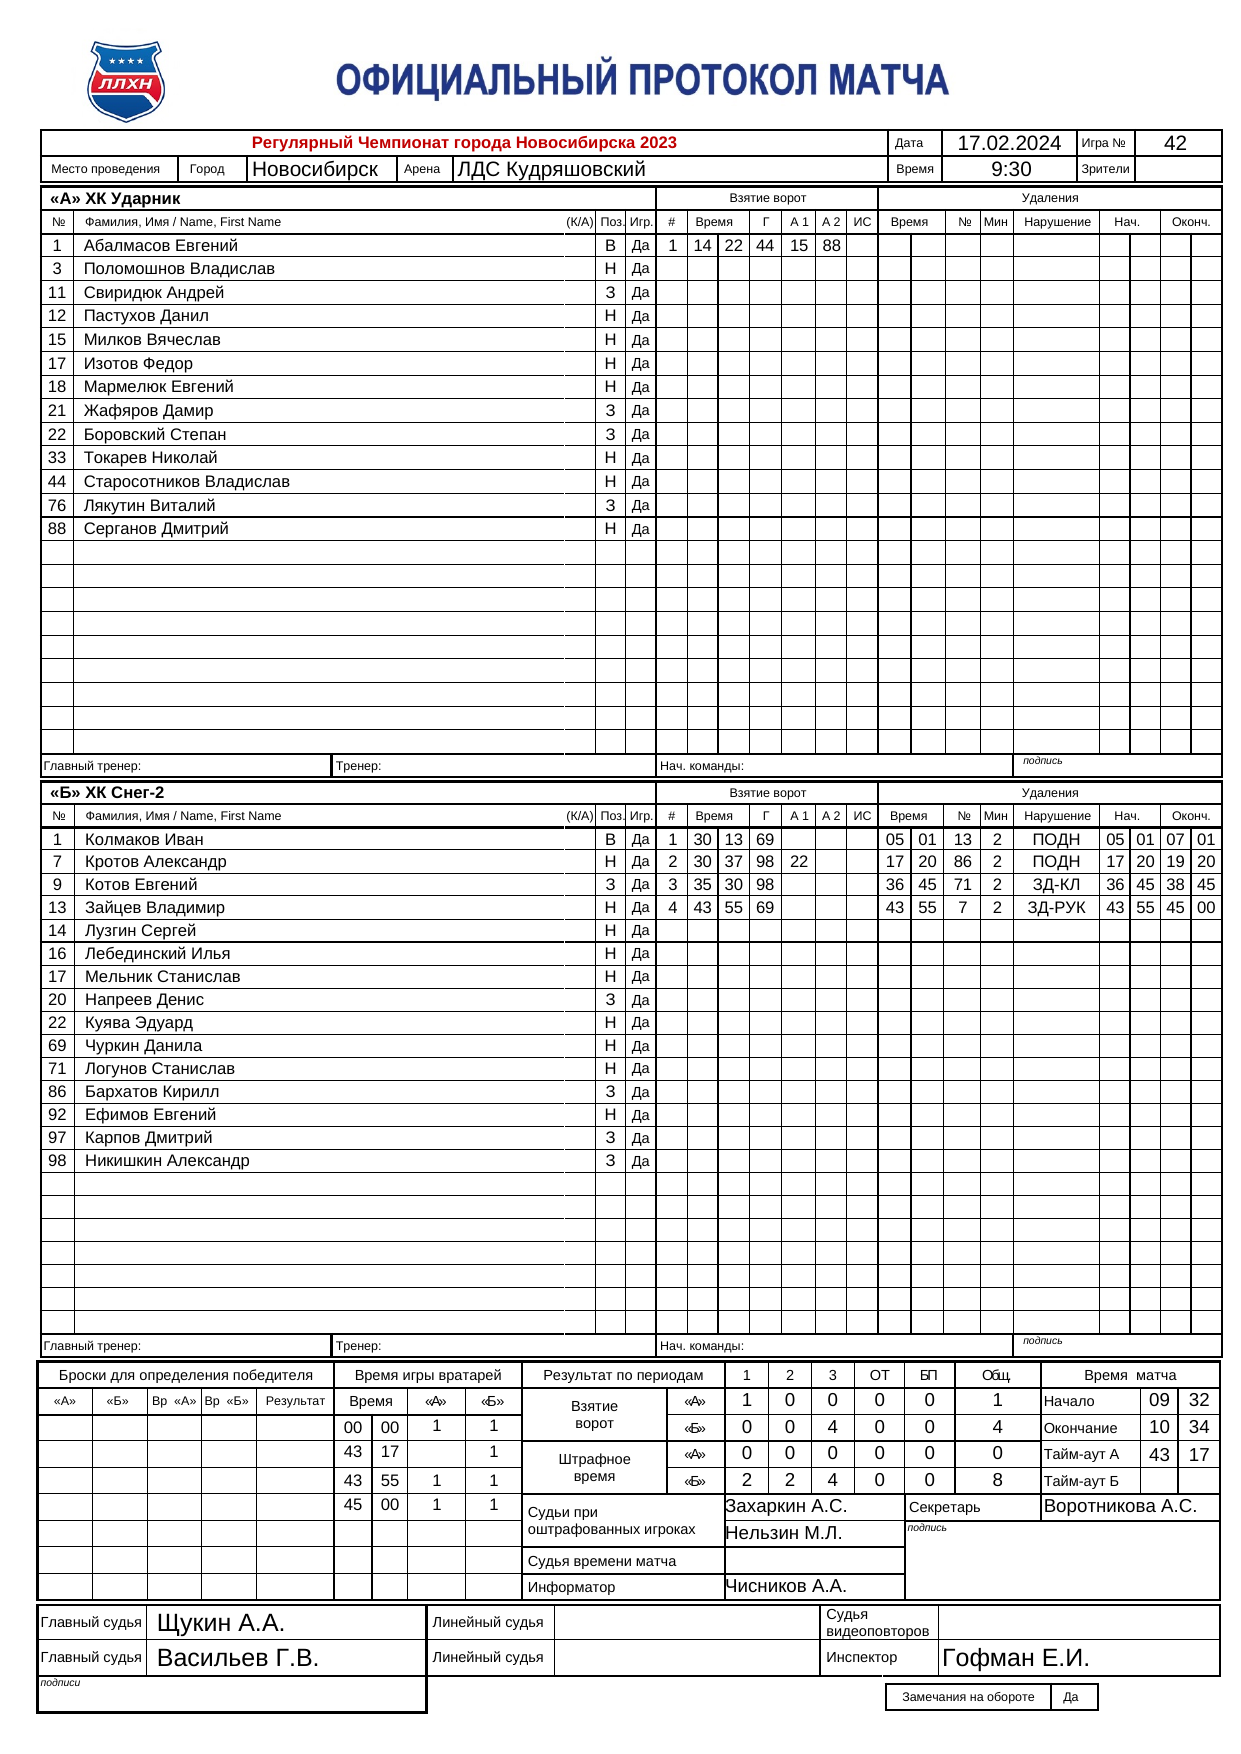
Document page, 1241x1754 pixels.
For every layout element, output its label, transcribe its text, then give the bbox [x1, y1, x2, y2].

table_cell [565, 1288, 595, 1310]
table_cell 55 [719, 896, 749, 918]
table_cell [1131, 1150, 1160, 1172]
table_header БП [905, 1363, 954, 1387]
table_cell 22 [782, 850, 815, 872]
table_cell [626, 707, 655, 729]
table_cell (К/А) [565, 211, 595, 233]
table_cell [565, 1081, 595, 1103]
table_cell Пастухов Данил [74, 305, 564, 327]
table_cell [1100, 305, 1129, 327]
table_cell [202, 1468, 256, 1493]
table_cell [782, 1173, 815, 1195]
table_cell 17 [1100, 850, 1129, 872]
table_cell 05 [879, 829, 910, 849]
table_cell [816, 257, 846, 280]
table_cell ПОДН [1014, 829, 1099, 849]
table_cell [1141, 1468, 1177, 1493]
table_cell [1161, 423, 1190, 445]
table_cell [782, 518, 815, 540]
table_cell [1192, 683, 1221, 706]
table_cell (К/А) [565, 805, 595, 826]
table_cell [1161, 989, 1190, 1011]
table_cell [1131, 257, 1160, 280]
table_header Время матча [1042, 1363, 1219, 1387]
table_cell [1161, 446, 1190, 469]
table_cell [879, 399, 910, 422]
table_cell [847, 281, 877, 303]
table_cell [257, 1468, 333, 1493]
table_cell 36 [1100, 874, 1129, 895]
table_cell [750, 376, 781, 398]
table_cell Вр «Б» [202, 1389, 256, 1413]
table_cell [1100, 376, 1129, 398]
table_cell 15 [42, 328, 73, 351]
table_cell [981, 494, 1013, 516]
table_cell [565, 612, 595, 634]
table_cell 0 [855, 1415, 904, 1440]
table_cell 0 [905, 1415, 954, 1440]
table_cell Мин [981, 805, 1013, 826]
table_cell [816, 943, 846, 964]
table_cell [847, 943, 877, 964]
table_cell [565, 399, 595, 422]
table_cell 1 [408, 1468, 465, 1493]
table_cell 21 [42, 399, 73, 422]
table_cell [565, 1150, 595, 1172]
table_cell [1131, 1173, 1160, 1195]
table_cell [879, 235, 910, 256]
table_cell [981, 989, 1013, 1011]
table_cell [782, 1265, 815, 1287]
table_cell 0 [905, 1468, 954, 1493]
table_cell ПОДН [1014, 850, 1099, 872]
table_cell [782, 1081, 815, 1103]
table_cell Да [626, 235, 655, 256]
table_cell Н [596, 446, 625, 469]
table_cell [1100, 612, 1129, 634]
table_cell [1131, 1127, 1160, 1149]
table_cell Мин [981, 211, 1013, 233]
table_cell [688, 518, 717, 540]
table_cell [565, 1196, 595, 1218]
table_cell [1131, 730, 1160, 753]
table_cell 38 [1161, 874, 1190, 895]
table_cell [148, 1574, 201, 1599]
table_cell [946, 399, 980, 422]
table_cell 18 [42, 376, 73, 398]
table_cell [879, 470, 910, 493]
table_cell Щукин А.А. [147, 1606, 425, 1639]
table_cell [946, 446, 980, 469]
table_cell [596, 730, 625, 753]
table_cell А 2 [816, 805, 846, 826]
table_cell [912, 470, 945, 493]
table_cell [688, 399, 717, 422]
table_cell [1014, 1150, 1099, 1172]
table_cell [596, 1173, 625, 1195]
table_cell [750, 565, 781, 587]
table_cell З [596, 1081, 625, 1103]
table_cell [750, 707, 781, 729]
table_cell [816, 518, 846, 540]
table_cell [750, 683, 781, 706]
table_cell [1131, 1104, 1160, 1126]
table_cell 14 [688, 235, 717, 256]
table_cell [626, 659, 655, 682]
table_cell Нач. [1100, 211, 1160, 233]
table_cell [782, 874, 815, 895]
table_cell 9 [42, 874, 74, 895]
table_cell [944, 989, 980, 1011]
table_cell [719, 423, 749, 445]
table_cell [981, 1265, 1013, 1287]
table_cell 86 [944, 850, 980, 872]
table_cell [1131, 328, 1160, 351]
table_cell [1100, 683, 1129, 706]
table_cell [42, 683, 73, 706]
table_cell [1192, 446, 1221, 469]
table_cell [1100, 1173, 1129, 1195]
table_cell Лякутин Виталий [74, 494, 564, 516]
table_cell Да [626, 518, 655, 540]
table_cell [847, 1012, 877, 1033]
table_cell [1192, 328, 1221, 351]
table_cell [1161, 612, 1190, 634]
table_cell [719, 659, 749, 682]
table_cell 7 [42, 850, 74, 872]
table_cell 43 [335, 1468, 371, 1493]
table_cell [1131, 683, 1160, 706]
table_cell Н [596, 257, 625, 280]
table_cell [1161, 966, 1190, 987]
table_cell Колмаков Иван [75, 829, 564, 849]
table_cell [565, 1012, 595, 1033]
table_cell [944, 1196, 980, 1218]
table_cell [1161, 1127, 1190, 1149]
table_cell [816, 1219, 846, 1241]
table_cell [750, 1035, 781, 1057]
table_cell [373, 1521, 407, 1546]
table_cell [1192, 518, 1221, 540]
table_cell [912, 399, 945, 422]
table_cell [750, 305, 781, 327]
table_cell [981, 446, 1013, 469]
table_cell [1100, 399, 1129, 422]
table_cell [1100, 966, 1129, 987]
table_cell [688, 730, 717, 753]
table_cell [944, 1058, 980, 1079]
table_header Взятие ворот [657, 188, 877, 209]
table_header 1 [726, 1363, 768, 1387]
table_cell ИС [847, 211, 877, 233]
table_cell [816, 896, 846, 918]
table_cell [981, 235, 1013, 256]
table_cell [1131, 399, 1160, 422]
table_cell [1100, 707, 1129, 729]
table_cell [719, 943, 749, 964]
table_cell [688, 376, 717, 398]
table_cell [565, 730, 595, 753]
table_cell [466, 1547, 521, 1573]
table_cell [847, 1127, 877, 1149]
table_cell [750, 989, 781, 1011]
table_cell [750, 1219, 781, 1241]
table_cell З [596, 281, 625, 303]
table_cell «А» [668, 1442, 724, 1467]
table_cell [944, 1104, 980, 1126]
table_cell [42, 636, 73, 658]
table_cell [1014, 305, 1099, 327]
table_cell [1100, 328, 1129, 351]
table_cell [816, 494, 846, 516]
table_cell [912, 1104, 943, 1126]
table_cell 0 [812, 1389, 854, 1413]
table_cell [1192, 1058, 1221, 1079]
table_cell [1131, 281, 1160, 303]
table_cell [719, 1173, 749, 1195]
table_cell [879, 1196, 910, 1218]
table_cell [750, 943, 781, 964]
table_cell [1014, 328, 1099, 351]
table_cell [1131, 1012, 1160, 1033]
table_cell [657, 446, 687, 469]
table_header Взятие ворот [657, 783, 877, 803]
table_cell № [946, 211, 980, 233]
table_cell [39, 1574, 92, 1599]
table_cell [626, 588, 655, 611]
table_cell [565, 1104, 595, 1126]
table_cell [1100, 235, 1129, 256]
table_cell [847, 470, 877, 493]
table_cell [946, 494, 980, 516]
table_cell [688, 1081, 717, 1103]
table_cell [1131, 612, 1160, 634]
table_cell З [596, 494, 625, 516]
table_cell [1014, 1104, 1099, 1126]
table_cell [257, 1416, 333, 1440]
table_cell [148, 1416, 201, 1440]
table_cell 0 [769, 1442, 811, 1467]
table_cell [75, 1219, 564, 1241]
table_cell Тренер: [333, 1335, 655, 1356]
table_cell [688, 943, 717, 964]
table_cell [596, 659, 625, 682]
table_cell [565, 896, 595, 918]
table_cell [847, 659, 877, 682]
table_cell [782, 470, 815, 493]
table_cell [1131, 235, 1160, 256]
table_cell [750, 612, 781, 634]
table_cell [1100, 730, 1129, 753]
table_cell [946, 376, 980, 398]
table_cell [74, 588, 564, 611]
table_cell [148, 1468, 201, 1493]
table_cell [1014, 446, 1099, 469]
table_cell [1192, 376, 1221, 398]
table_cell [596, 636, 625, 658]
table_cell [1192, 470, 1221, 493]
table_cell [816, 1127, 846, 1149]
table_cell [1131, 305, 1160, 327]
table_cell 88 [816, 235, 846, 256]
table_cell [912, 1058, 943, 1079]
table_cell [816, 874, 846, 895]
table_cell [1014, 588, 1099, 611]
table_cell [688, 1311, 717, 1333]
table_cell [555, 1606, 819, 1639]
table_cell [42, 1242, 74, 1264]
table_cell 13 [719, 829, 749, 849]
table_cell [912, 352, 945, 374]
table_cell [1014, 659, 1099, 682]
table_cell [847, 874, 877, 895]
table_cell [657, 966, 687, 987]
table_cell Инспектор [821, 1640, 938, 1675]
table_cell Нач. команды: [657, 1335, 1012, 1356]
table_cell 1 [466, 1441, 521, 1467]
table_cell [1161, 1219, 1190, 1241]
table_cell [912, 588, 945, 611]
table_cell [1014, 541, 1099, 564]
table_cell 86 [42, 1081, 74, 1103]
table_cell Тайм-аут Б [1042, 1468, 1140, 1493]
table_cell [946, 565, 980, 587]
table_cell [1161, 1265, 1190, 1287]
table_cell [946, 281, 980, 303]
table_cell [1100, 352, 1129, 374]
table_cell [657, 730, 687, 753]
table_cell Куява Эдуард [75, 1012, 564, 1033]
table_cell [782, 281, 815, 303]
table_cell 45 [1192, 874, 1221, 895]
table_cell [750, 518, 781, 540]
table_cell [981, 612, 1013, 634]
table_cell 45 [1161, 896, 1190, 918]
table_cell [912, 518, 945, 540]
table_cell [42, 541, 73, 564]
table_cell [782, 707, 815, 729]
table_cell [944, 1081, 980, 1103]
table_cell [719, 565, 749, 587]
table_cell [408, 1547, 465, 1573]
table_cell [1192, 399, 1221, 422]
table_cell [782, 989, 815, 1011]
table_cell [1100, 1081, 1129, 1103]
table_cell [847, 850, 877, 872]
table_cell 17 [42, 352, 73, 374]
table_cell [335, 1521, 371, 1546]
table_cell [750, 281, 781, 303]
table_cell [1131, 565, 1160, 587]
table_cell А 1 [782, 211, 815, 233]
table_cell [657, 707, 687, 729]
table_cell [750, 1196, 781, 1218]
table_cell [565, 1058, 595, 1079]
table_cell [1192, 612, 1221, 634]
table_cell [1161, 1196, 1190, 1218]
table_cell [1100, 1104, 1129, 1126]
table_cell 37 [719, 850, 749, 872]
table_cell [782, 257, 815, 280]
table_cell № [42, 805, 74, 826]
table_cell [981, 1242, 1013, 1264]
table_cell [39, 1441, 92, 1467]
table_cell 30 [719, 874, 749, 895]
table_cell [1192, 1104, 1221, 1126]
table_cell [1192, 257, 1221, 280]
table_cell [879, 518, 910, 540]
table_cell [719, 328, 749, 351]
table_cell 0 [855, 1442, 904, 1467]
table_cell [1161, 1288, 1190, 1310]
table_cell Да [626, 352, 655, 374]
table_cell [816, 1012, 846, 1033]
table_cell [565, 565, 595, 587]
table_cell [912, 1173, 943, 1195]
table_cell [750, 659, 781, 682]
table_cell [42, 1219, 74, 1241]
table_cell Н [596, 376, 625, 398]
table_cell 45 [912, 874, 943, 895]
table_cell № [42, 211, 73, 233]
table_cell Линейный судья [428, 1606, 554, 1639]
table_cell [816, 829, 846, 849]
table_cell [782, 423, 815, 445]
table_cell Н [596, 1035, 625, 1057]
table_cell [93, 1441, 147, 1467]
table_cell 4 [657, 896, 687, 918]
table_cell [879, 943, 910, 964]
table_cell [93, 1521, 147, 1546]
table_cell [981, 399, 1013, 422]
table_cell [565, 281, 595, 303]
table_cell [847, 1242, 877, 1264]
table_cell [1014, 352, 1099, 374]
table_cell [782, 896, 815, 918]
table_cell 3 [42, 257, 73, 280]
table_cell [847, 636, 877, 658]
table_cell [626, 730, 655, 753]
table_cell [1192, 235, 1221, 256]
table_cell Секретарь [906, 1495, 1040, 1520]
table_cell # [657, 211, 687, 233]
table_cell [1014, 1288, 1099, 1310]
table_cell [946, 659, 980, 682]
table_cell [912, 423, 945, 445]
table_cell [1014, 235, 1099, 256]
table_cell [596, 1219, 625, 1241]
table_cell [1014, 423, 1099, 445]
table_cell Время [879, 805, 943, 826]
table_cell Да [626, 1081, 655, 1103]
table_cell Воротникова А.С. [1042, 1495, 1219, 1520]
table_cell [688, 1196, 717, 1218]
table_cell [565, 1242, 595, 1264]
table_cell [981, 470, 1013, 493]
table_cell [1100, 920, 1129, 941]
table_cell [565, 518, 595, 540]
table_cell 43 [688, 896, 717, 918]
table_cell [816, 399, 846, 422]
table_header Удаления [879, 783, 1221, 803]
table_cell [75, 1288, 564, 1310]
table_cell [1161, 943, 1190, 964]
table_cell [750, 636, 781, 658]
table_cell [1100, 943, 1129, 964]
table_cell 22 [42, 1012, 74, 1033]
table_cell А 2 [816, 211, 846, 233]
table_cell 2 [657, 850, 687, 872]
table_cell [1131, 352, 1160, 374]
table_cell [912, 920, 943, 941]
table_cell [946, 636, 980, 658]
table_cell «Б» [668, 1468, 724, 1493]
table_cell [879, 588, 910, 611]
table_cell [657, 1219, 687, 1241]
table_cell 1 [657, 829, 687, 849]
table_cell Васильев Г.В. [147, 1640, 425, 1675]
table_cell 44 [42, 470, 73, 493]
table_cell [816, 683, 846, 706]
table_cell [74, 636, 564, 658]
table_cell [1161, 1104, 1190, 1126]
table_cell [879, 1035, 910, 1057]
table_cell [74, 612, 564, 634]
table_cell [626, 565, 655, 587]
table_cell 43 [1100, 896, 1129, 918]
table_cell [816, 1288, 846, 1310]
table_cell [657, 1173, 687, 1195]
table_cell [42, 1288, 74, 1310]
table_cell Взятие ворот [523, 1389, 666, 1440]
table_cell [565, 470, 595, 493]
table_cell [981, 707, 1013, 729]
table_cell [1131, 636, 1160, 658]
table_cell [657, 683, 687, 706]
table_cell 15 [782, 235, 815, 256]
table_cell [912, 943, 943, 964]
table_cell Нарушение [1014, 211, 1099, 233]
table_cell [657, 1104, 687, 1126]
table_cell [879, 707, 910, 729]
table_cell [1131, 494, 1160, 516]
table_cell Штрафное время [523, 1442, 666, 1493]
table_cell [688, 328, 717, 351]
table_cell [657, 588, 687, 611]
table_cell 17 [1179, 1441, 1219, 1467]
table_cell [1136, 157, 1221, 181]
table_cell [981, 1173, 1013, 1195]
table_cell [879, 683, 910, 706]
table_cell [1161, 518, 1190, 540]
table_cell [1192, 494, 1221, 516]
table_cell [816, 989, 846, 1011]
table_cell [1161, 730, 1190, 753]
table_cell [719, 1012, 749, 1033]
table_cell 2 [981, 850, 1013, 872]
table_cell [981, 1219, 1013, 1241]
table_cell [782, 494, 815, 516]
table_cell [719, 518, 749, 540]
table_cell [657, 305, 687, 327]
table_cell 4 [956, 1415, 1040, 1440]
table_cell Да [626, 1127, 655, 1149]
table_cell [688, 612, 717, 634]
table_cell [981, 966, 1013, 987]
table_cell [750, 1265, 781, 1287]
table_cell 4 [812, 1415, 854, 1440]
table_cell «А» [668, 1389, 724, 1413]
table_cell 76 [42, 494, 73, 516]
table_cell [1100, 659, 1129, 682]
table_cell [1014, 1311, 1099, 1333]
table_cell [879, 636, 910, 658]
table_header 2 [769, 1363, 811, 1387]
table_cell [719, 305, 749, 327]
table_cell [816, 707, 846, 729]
table_cell [1131, 1311, 1160, 1333]
table_cell [596, 1242, 625, 1264]
table_cell [782, 1219, 815, 1241]
table_cell Время [889, 157, 941, 181]
table_cell [1014, 1081, 1099, 1103]
table_cell [1161, 281, 1190, 303]
table_cell [1161, 1150, 1190, 1172]
table_cell [596, 683, 625, 706]
table_cell Н [596, 1104, 625, 1126]
table_cell Результат [257, 1389, 333, 1413]
table_cell [1161, 305, 1190, 327]
table_cell [847, 707, 877, 729]
table_cell [1131, 1058, 1160, 1079]
table_cell 2 [726, 1468, 768, 1493]
table_cell [912, 257, 945, 280]
table_cell [750, 920, 781, 941]
table_cell Жафяров Дамир [74, 399, 564, 422]
table_cell [1100, 1058, 1129, 1079]
table_cell 1 [42, 235, 73, 256]
table_cell [1161, 588, 1190, 611]
table_header ОТ [855, 1363, 904, 1387]
table_cell [879, 352, 910, 374]
table_cell [1192, 1081, 1221, 1103]
table_cell [816, 1311, 846, 1333]
table_cell [1014, 281, 1099, 303]
table_cell [657, 1311, 687, 1333]
table_cell [335, 1574, 371, 1599]
table_cell [42, 1311, 74, 1333]
table_cell [1192, 1311, 1221, 1333]
table_cell [1014, 683, 1099, 706]
table_cell В [596, 829, 625, 849]
table_cell [719, 730, 749, 753]
table_cell Да [626, 1035, 655, 1057]
table_cell [74, 565, 564, 587]
table_cell [565, 257, 595, 280]
table_cell [912, 1012, 943, 1033]
table_cell Чисников А.А. [726, 1575, 904, 1599]
table_cell [565, 989, 595, 1011]
table_cell [816, 1196, 846, 1218]
table_cell [657, 257, 687, 280]
table_cell [688, 1058, 717, 1079]
table_cell [912, 1288, 943, 1310]
table_cell Поз. [596, 805, 625, 826]
table_cell [688, 636, 717, 658]
table_cell Да [626, 305, 655, 327]
table_cell [657, 1265, 687, 1287]
table_cell [74, 683, 564, 706]
table_cell [782, 541, 815, 564]
table_cell [1192, 659, 1221, 682]
table_cell [912, 707, 945, 729]
table_cell [719, 1311, 749, 1333]
table_cell [719, 1242, 749, 1264]
table_cell Н [596, 943, 625, 964]
table_cell [74, 707, 564, 729]
table_cell Да [626, 399, 655, 422]
table_cell Кротов Александр [75, 850, 564, 872]
table_cell Судья времени матча [523, 1548, 724, 1573]
table_cell 0 [769, 1415, 811, 1440]
table_cell [1014, 518, 1099, 540]
table_cell [688, 352, 717, 374]
table_cell [816, 920, 846, 941]
table_cell [944, 920, 980, 941]
table_cell [847, 829, 877, 849]
table_cell Да [626, 423, 655, 445]
table_cell [335, 1547, 371, 1573]
picture [5, 28, 1179, 129]
table_cell Г [750, 805, 781, 826]
table_cell [782, 659, 815, 682]
table_cell [847, 518, 877, 540]
table_cell [879, 376, 910, 398]
table_cell 00 [373, 1494, 407, 1520]
table_cell 2 [769, 1468, 811, 1493]
table_cell 1 [726, 1389, 768, 1413]
table_cell [750, 446, 781, 469]
table_cell [750, 328, 781, 351]
table_cell [1131, 1242, 1160, 1264]
table_cell [879, 1311, 910, 1333]
table_cell [626, 1219, 655, 1241]
table_cell [847, 1288, 877, 1310]
table_cell [1014, 707, 1099, 729]
table_cell [596, 1311, 625, 1333]
table_cell 17 [879, 850, 910, 872]
table_cell [657, 1081, 687, 1103]
table_cell [42, 707, 73, 729]
table_cell [93, 1494, 147, 1520]
table_cell Линейный судья [428, 1640, 554, 1675]
table_cell [1014, 1173, 1099, 1195]
table_cell [657, 541, 687, 564]
table_cell [782, 612, 815, 634]
table_cell 20 [42, 989, 74, 1011]
table_cell [626, 683, 655, 706]
table_cell [596, 1196, 625, 1218]
table_cell [981, 1288, 1013, 1310]
table_cell Гофман Е.И. [939, 1640, 1219, 1675]
table_cell [688, 281, 717, 303]
table_cell [719, 636, 749, 658]
table_cell [565, 850, 595, 872]
table_cell З [596, 874, 625, 895]
table_cell [912, 305, 945, 327]
table_cell [782, 1127, 815, 1149]
table_cell [912, 1127, 943, 1149]
table_cell [981, 352, 1013, 374]
table_cell [565, 920, 595, 941]
table_cell [657, 943, 687, 964]
table_cell «Б» [668, 1415, 724, 1440]
table_cell [202, 1547, 256, 1573]
table_cell Да [626, 1012, 655, 1033]
table_cell [981, 659, 1013, 682]
table_cell [750, 1150, 781, 1172]
table_cell [719, 588, 749, 611]
table_cell Н [596, 328, 625, 351]
table_cell [750, 966, 781, 987]
table_cell ИС [847, 805, 877, 826]
table_cell [596, 612, 625, 634]
table_cell [1161, 920, 1190, 941]
table_cell [202, 1441, 256, 1467]
table_cell [202, 1574, 256, 1599]
table_cell [944, 966, 980, 987]
table_cell Н [596, 352, 625, 374]
table_cell [1100, 1012, 1129, 1033]
table_cell [1100, 257, 1129, 280]
table_cell [1100, 1242, 1129, 1264]
table_cell [1131, 1081, 1160, 1103]
table_cell [750, 470, 781, 493]
table_cell [847, 494, 877, 516]
table_cell [596, 541, 625, 564]
table_cell [1014, 636, 1099, 658]
table_cell [939, 1606, 1219, 1639]
table_cell [1161, 1311, 1190, 1333]
table_cell [1131, 376, 1160, 398]
table_cell 88 [42, 518, 73, 540]
table_cell [981, 1058, 1013, 1079]
table_cell [688, 494, 717, 516]
table_cell [257, 1494, 333, 1520]
table_cell Время [335, 1389, 407, 1413]
table_cell Н [596, 470, 625, 493]
table_cell ЗД-КЛ [1014, 874, 1099, 895]
table_cell Да [626, 829, 655, 849]
table_cell [657, 612, 687, 634]
table_cell [879, 1173, 910, 1195]
table_header Результат по периодам [523, 1363, 724, 1387]
table_cell [688, 423, 717, 445]
table_cell [428, 1677, 882, 1711]
table_header Время игры вратарей [335, 1363, 521, 1387]
table_header Общ. [956, 1363, 1040, 1387]
table_cell [719, 612, 749, 634]
table_cell [688, 1127, 717, 1149]
table_cell [93, 1416, 147, 1440]
table_cell [626, 1265, 655, 1287]
table_cell [719, 989, 749, 1011]
table_cell [946, 730, 980, 753]
table_cell [847, 920, 877, 941]
table_cell [1192, 541, 1221, 564]
table_cell [1161, 659, 1190, 682]
table_cell [657, 1058, 687, 1079]
table_cell [39, 1494, 92, 1520]
table_cell [626, 636, 655, 658]
table_cell [946, 541, 980, 564]
table_cell [596, 707, 625, 729]
table_cell [565, 1311, 595, 1333]
table_cell [688, 588, 717, 611]
table_cell [1014, 1058, 1099, 1079]
table_cell [1192, 943, 1221, 964]
table_cell [1179, 1468, 1219, 1493]
table_cell [408, 1441, 465, 1467]
table_cell [847, 1035, 877, 1057]
table_cell [912, 328, 945, 351]
table_cell [981, 281, 1013, 303]
table_cell [1192, 707, 1221, 729]
table_cell Окончание [1042, 1415, 1140, 1440]
table_cell [1014, 943, 1099, 964]
table_cell [657, 1127, 687, 1149]
table_cell [1100, 1265, 1129, 1287]
table_cell [912, 1242, 943, 1264]
table_cell Арена [398, 157, 452, 181]
table_cell [688, 989, 717, 1011]
table_cell [981, 328, 1013, 351]
table_cell [202, 1494, 256, 1520]
table_cell [847, 352, 877, 374]
table_header 3 [812, 1363, 854, 1387]
table_cell [565, 683, 595, 706]
table_cell Н [596, 518, 625, 540]
table_cell [912, 494, 945, 516]
table_cell Да [626, 850, 655, 872]
table_cell [816, 850, 846, 872]
table_cell [1131, 446, 1160, 469]
table_cell [626, 1288, 655, 1310]
table_cell [847, 683, 877, 706]
table_cell Информатор [523, 1575, 724, 1599]
table_cell А 1 [782, 805, 815, 826]
table_cell Время [688, 211, 749, 233]
table_cell [719, 1081, 749, 1103]
table_cell [565, 943, 595, 964]
table_cell 20 [1192, 850, 1221, 872]
table_cell 97 [42, 1127, 74, 1149]
table_cell 00 [1192, 896, 1221, 918]
table_cell 30 [688, 829, 717, 849]
table_cell [981, 1012, 1013, 1033]
table_cell [466, 1574, 521, 1599]
table_cell Да [626, 874, 655, 895]
table_cell [1192, 1219, 1221, 1241]
table_cell [782, 943, 815, 964]
table_cell [565, 829, 595, 849]
table_cell [847, 257, 877, 280]
table_cell [1100, 470, 1129, 493]
table_cell 35 [688, 874, 717, 895]
table_cell Мармелюк Евгений [74, 376, 564, 398]
table_cell [373, 1547, 407, 1573]
table_cell [42, 659, 73, 682]
table_cell [1100, 541, 1129, 564]
table_cell Оконч. [1161, 805, 1221, 826]
table_cell [75, 1173, 564, 1195]
table_cell 12 [42, 305, 73, 327]
table_cell Старосотников Владислав [74, 470, 564, 493]
table_cell [719, 1104, 749, 1126]
table_cell [1192, 1127, 1221, 1149]
table_cell 16 [42, 943, 74, 964]
table_cell [657, 920, 687, 941]
table_cell 43 [879, 896, 910, 918]
table_cell Город [179, 157, 246, 181]
table_cell [719, 1127, 749, 1149]
table_cell [847, 1173, 877, 1195]
table_cell [847, 989, 877, 1011]
table_cell Игр. [626, 211, 655, 233]
table_cell 0 [855, 1468, 904, 1493]
table_cell [1192, 1288, 1221, 1310]
table_cell [879, 565, 910, 587]
table_cell 32 [1179, 1389, 1219, 1413]
table_cell [1131, 707, 1160, 729]
table_cell [1161, 235, 1190, 256]
table_cell [981, 1035, 1013, 1057]
table_cell [373, 1574, 407, 1599]
table_cell [816, 328, 846, 351]
table_cell 69 [750, 896, 781, 918]
table_header «А» ХК Ударник [42, 188, 655, 209]
table_cell [946, 683, 980, 706]
table_cell [1014, 1012, 1099, 1033]
table_cell [981, 541, 1013, 564]
table_cell [1161, 1058, 1190, 1079]
table_cell [688, 1104, 717, 1126]
table_cell [688, 470, 717, 493]
table_cell 71 [944, 874, 980, 895]
table_cell [847, 235, 877, 256]
table_cell Судья видеоповторов [821, 1606, 938, 1639]
table_cell Бархатов Кирилл [75, 1081, 564, 1103]
table_cell [1100, 989, 1129, 1011]
table_cell [1100, 446, 1129, 469]
table_cell [657, 1242, 687, 1264]
table_cell [879, 1104, 910, 1126]
table_cell Котов Евгений [75, 874, 564, 895]
table_cell 14 [42, 920, 74, 941]
table_cell [981, 1104, 1013, 1126]
table_cell Да [626, 446, 655, 469]
table_cell [816, 305, 846, 327]
table_cell [847, 446, 877, 469]
table_header Регулярный Чемпионат города Новосибирска 2023 [42, 131, 887, 155]
table_cell [981, 1311, 1013, 1333]
table_cell [1161, 352, 1190, 374]
table_cell [912, 1150, 943, 1172]
table_cell [1100, 1196, 1129, 1218]
table_cell [816, 423, 846, 445]
table_cell [408, 1521, 465, 1546]
table_cell 98 [750, 874, 781, 895]
table_cell [879, 730, 910, 753]
table_cell [816, 1035, 846, 1057]
table_cell 0 [905, 1442, 954, 1467]
table_cell [981, 1081, 1013, 1103]
table_cell 1 [466, 1468, 521, 1493]
table_cell [257, 1521, 333, 1546]
table_cell Вр «А» [148, 1389, 201, 1413]
table_cell [1014, 730, 1099, 753]
table_cell [688, 707, 717, 729]
table_cell [1014, 494, 1099, 516]
table_cell Серганов Дмитрий [74, 518, 564, 540]
table_cell [1131, 1219, 1160, 1241]
table_cell [1100, 1127, 1129, 1149]
table_cell [879, 1058, 910, 1079]
table_cell 09 [1141, 1389, 1177, 1413]
table_cell [944, 1127, 980, 1149]
table_cell [1014, 1035, 1099, 1057]
table_cell [847, 1219, 877, 1241]
table_cell [883, 1677, 1220, 1681]
table_cell [750, 730, 781, 753]
table_cell 19 [1161, 850, 1190, 872]
table_cell [981, 305, 1013, 327]
table_cell [1192, 352, 1221, 374]
table_cell [946, 470, 980, 493]
table_cell 11 [42, 281, 73, 303]
table_cell [847, 423, 877, 445]
table_cell [565, 1219, 595, 1241]
table_cell [750, 1242, 781, 1264]
table_cell 69 [750, 829, 781, 849]
table_cell [782, 1058, 815, 1079]
table_cell 0 [726, 1415, 768, 1440]
table_cell [1014, 399, 1099, 422]
table_cell 55 [1131, 896, 1160, 918]
table_cell [816, 1150, 846, 1172]
table_cell [816, 1058, 846, 1079]
table_cell [847, 541, 877, 564]
table_cell [1100, 494, 1129, 516]
table_cell [42, 1265, 74, 1287]
table_cell Тайм-аут А [1042, 1441, 1140, 1467]
table_cell [1161, 683, 1190, 706]
table_cell [847, 1081, 877, 1103]
table_cell [847, 399, 877, 422]
table_cell [782, 328, 815, 351]
table_cell [1192, 636, 1221, 658]
table_cell [750, 1173, 781, 1195]
table_cell [688, 683, 717, 706]
table_cell [981, 376, 1013, 398]
table_cell [1192, 989, 1221, 1011]
table_cell [719, 1196, 749, 1218]
table_cell [42, 565, 73, 587]
table_cell [912, 235, 945, 256]
table_cell 22 [42, 423, 73, 445]
table_cell подпись [1014, 1335, 1221, 1356]
table_cell [750, 541, 781, 564]
table_cell З [596, 989, 625, 1011]
table_cell [847, 376, 877, 398]
table_cell [1014, 920, 1099, 941]
table_cell [981, 257, 1013, 280]
table_cell 0 [769, 1389, 811, 1413]
table_cell [847, 305, 877, 327]
table_cell Ефимов Евгений [75, 1104, 564, 1126]
table_cell [1131, 989, 1160, 1011]
table_cell [912, 966, 943, 987]
table_cell Абалмасов Евгений [74, 235, 564, 256]
table_cell [565, 446, 595, 469]
table_cell [879, 1219, 910, 1241]
table_cell [202, 1521, 256, 1546]
table_cell [93, 1547, 147, 1573]
table_cell [750, 1012, 781, 1033]
table_cell [565, 966, 595, 987]
table_cell 7 [944, 896, 980, 918]
table_cell [42, 730, 73, 753]
table_cell [1161, 636, 1190, 658]
table_cell Нарушение [1014, 805, 1099, 826]
table_cell [1192, 1150, 1221, 1172]
table_cell 1 [408, 1494, 465, 1520]
table_cell [816, 446, 846, 469]
table_cell [816, 612, 846, 634]
table_cell [847, 565, 877, 587]
table_cell Зрители [1078, 157, 1134, 181]
table_cell [657, 376, 687, 398]
table_cell Судьи при оштрафованных игроках [523, 1495, 724, 1546]
table_header 42 [1136, 131, 1221, 155]
table_cell [912, 1265, 943, 1287]
table_cell [816, 966, 846, 987]
table_cell [74, 659, 564, 682]
table_cell [912, 376, 945, 398]
table_cell Г [750, 211, 781, 233]
table_cell [688, 1242, 717, 1264]
table_cell [1014, 257, 1099, 280]
table_cell [946, 518, 980, 540]
table_cell 98 [42, 1150, 74, 1172]
table_cell [1192, 281, 1221, 303]
table_cell [1131, 943, 1160, 964]
table_cell [816, 376, 846, 398]
table_cell [719, 446, 749, 469]
table_cell [565, 636, 595, 658]
table_cell [1161, 1173, 1190, 1195]
table_cell [719, 920, 749, 941]
table_cell Да [626, 989, 655, 1011]
table_cell [555, 1640, 819, 1675]
table_cell [565, 494, 595, 516]
table_cell [944, 943, 980, 964]
table_cell [719, 683, 749, 706]
table_cell [1192, 966, 1221, 987]
table_cell 33 [42, 446, 73, 469]
table_cell «А» [408, 1389, 465, 1413]
table_cell [1192, 1242, 1221, 1264]
table_cell [148, 1441, 201, 1467]
table_cell [1161, 257, 1190, 280]
table_cell [39, 1468, 92, 1493]
table_header Броски для определения победителя [39, 1363, 333, 1387]
table_cell [719, 1035, 749, 1057]
table_cell [1161, 1012, 1190, 1033]
table_cell Тренер: [333, 755, 655, 776]
table_cell [912, 636, 945, 658]
table_cell [750, 494, 781, 516]
table_cell [657, 1150, 687, 1172]
table_cell [847, 1104, 877, 1126]
table_cell [1100, 636, 1129, 658]
table_cell [719, 966, 749, 987]
table_header Дата [889, 131, 941, 155]
table_cell 01 [912, 829, 943, 849]
table_cell Да [626, 281, 655, 303]
table_cell [1014, 966, 1099, 987]
table_cell [1100, 281, 1129, 303]
table_cell [1161, 1242, 1190, 1264]
table_cell [782, 730, 815, 753]
table_cell [688, 1012, 717, 1033]
table_cell Главный тренер: [42, 1335, 330, 1356]
table_cell Зайцев Владимир [75, 896, 564, 918]
table_cell [750, 1311, 781, 1333]
table_cell [750, 1104, 781, 1126]
table_cell [688, 257, 717, 280]
table_cell [879, 257, 910, 280]
table_cell [1192, 1196, 1221, 1218]
table_cell 10 [1141, 1415, 1177, 1440]
table_cell 9:30 [943, 157, 1076, 181]
table_cell [912, 1196, 943, 1218]
table_cell [148, 1521, 201, 1546]
table_cell [565, 1127, 595, 1149]
table_cell Нач. команды: [657, 755, 1012, 776]
table_cell З [596, 1127, 625, 1149]
table_cell [202, 1416, 256, 1440]
table_cell [1014, 376, 1099, 398]
table_cell [816, 565, 846, 587]
table_cell Н [596, 1058, 625, 1079]
table_cell [565, 707, 595, 729]
table_cell [466, 1521, 521, 1546]
table_cell [688, 966, 717, 987]
table_cell [879, 1012, 910, 1033]
table_cell Боровский Степан [74, 423, 564, 445]
table_cell 43 [1141, 1441, 1177, 1467]
table_cell [912, 1311, 943, 1333]
table_cell [726, 1548, 904, 1573]
table_cell [847, 1196, 877, 1218]
table_cell [782, 399, 815, 422]
table_cell «Б» [93, 1389, 147, 1413]
table_cell [1100, 1035, 1129, 1057]
table_cell [782, 588, 815, 611]
table_cell [946, 305, 980, 327]
table_header Игра № [1078, 131, 1134, 155]
table_cell Да [626, 328, 655, 351]
table_cell Да [626, 494, 655, 516]
table_cell [981, 730, 1013, 753]
table_cell [879, 920, 910, 941]
table_cell [847, 588, 877, 611]
table_cell [981, 636, 1013, 658]
table_cell [657, 636, 687, 658]
table_cell [626, 1196, 655, 1218]
table_cell 0 [812, 1442, 854, 1467]
table_cell [816, 352, 846, 374]
table_cell [596, 565, 625, 587]
table_cell № [944, 805, 980, 826]
table_cell [39, 1416, 92, 1440]
table_cell 69 [42, 1035, 74, 1057]
table_cell [1014, 989, 1099, 1011]
table_cell [782, 920, 815, 941]
table_cell [657, 1196, 687, 1218]
table_cell 3 [657, 874, 687, 895]
table_cell [981, 1196, 1013, 1218]
table_cell [912, 541, 945, 564]
table_cell [912, 565, 945, 587]
table_cell [1192, 588, 1221, 611]
table_cell Н [596, 305, 625, 327]
table_cell 0 [726, 1442, 768, 1467]
table_cell [981, 683, 1013, 706]
table_cell 43 [335, 1441, 371, 1467]
table_cell [719, 1058, 749, 1079]
table_cell Да [626, 943, 655, 964]
table_cell [1161, 328, 1190, 351]
table_cell [74, 541, 564, 564]
table_cell [257, 1441, 333, 1467]
table_cell [750, 1288, 781, 1310]
table_cell 36 [879, 874, 910, 895]
table_cell [719, 399, 749, 422]
table_cell [782, 636, 815, 658]
table_cell [750, 352, 781, 374]
table_cell [847, 612, 877, 634]
table_cell [657, 494, 687, 516]
table_cell [946, 328, 980, 351]
table_cell 01 [1131, 829, 1160, 849]
table_cell Изотов Федор [74, 352, 564, 374]
table_cell [912, 683, 945, 706]
table_header Замечания на обороте [887, 1685, 1050, 1709]
table_cell [944, 1288, 980, 1310]
table_cell [912, 281, 945, 303]
table_cell [719, 541, 749, 564]
table_cell [719, 1150, 749, 1172]
table_cell [782, 1196, 815, 1218]
table_cell [1131, 588, 1160, 611]
table_cell [847, 730, 877, 753]
table_cell Н [596, 850, 625, 872]
table_cell [816, 659, 846, 682]
table_cell В [596, 235, 625, 256]
table_cell [1099, 1682, 1220, 1711]
table_cell [1161, 470, 1190, 493]
table_cell [879, 328, 910, 351]
table_cell Захаркин А.С. [726, 1495, 904, 1520]
table_cell [596, 1288, 625, 1310]
table_cell Оконч. [1161, 211, 1221, 233]
table_cell [1161, 707, 1190, 729]
table_cell 98 [750, 850, 781, 872]
table_cell 1 [408, 1416, 465, 1440]
table_cell Да [626, 1104, 655, 1126]
table_cell 01 [1192, 829, 1221, 849]
table_cell Да [626, 470, 655, 493]
table_cell [93, 1468, 147, 1493]
table_cell Да [626, 966, 655, 987]
table_cell [565, 305, 595, 327]
table_cell [1131, 1035, 1160, 1057]
table_cell [879, 1081, 910, 1103]
table_cell [981, 518, 1013, 540]
table_cell [1014, 1242, 1099, 1264]
table_cell подписи [39, 1677, 425, 1711]
table_cell [816, 541, 846, 564]
table_cell [1131, 470, 1160, 493]
table_cell [688, 1265, 717, 1287]
table_cell [981, 943, 1013, 964]
table_cell [719, 1219, 749, 1241]
table_cell [688, 1219, 717, 1241]
table_cell [912, 446, 945, 469]
table_cell [816, 1081, 846, 1103]
table_cell 00 [373, 1416, 407, 1440]
table_cell 22 [719, 235, 749, 256]
table_cell [565, 874, 595, 895]
table_cell [879, 281, 910, 303]
table_cell 45 [335, 1494, 371, 1520]
table_cell [719, 281, 749, 303]
table_cell [816, 470, 846, 493]
table_cell [879, 423, 910, 445]
table_cell [657, 518, 687, 540]
table_cell [39, 1547, 92, 1573]
table_cell З [596, 423, 625, 445]
table_cell [1161, 565, 1190, 587]
table_cell Свиридюк Андрей [74, 281, 564, 303]
table_cell [981, 1127, 1013, 1149]
table_cell [42, 1196, 74, 1218]
table_cell [944, 1219, 980, 1241]
table_cell 00 [335, 1416, 371, 1440]
table_cell Напреев Денис [75, 989, 564, 1011]
table_cell [1131, 1265, 1160, 1287]
table_cell [1131, 920, 1160, 941]
table_cell [1131, 966, 1160, 987]
table_cell [1192, 1012, 1221, 1033]
table_cell [626, 1173, 655, 1195]
table_cell [782, 1242, 815, 1264]
table_cell [879, 1288, 910, 1310]
table_cell [944, 1150, 980, 1172]
table_cell [847, 1150, 877, 1172]
table_cell Чуркин Данила [75, 1035, 564, 1057]
table_cell [626, 612, 655, 634]
table_cell [1131, 423, 1160, 445]
table_cell [565, 376, 595, 398]
table_cell [688, 1150, 717, 1172]
table_cell 2 [981, 829, 1013, 849]
table_cell [912, 612, 945, 634]
table_cell Н [596, 896, 625, 918]
table_cell [688, 305, 717, 327]
table_cell [782, 1035, 815, 1057]
table_cell [148, 1547, 201, 1573]
table_cell Да [626, 1058, 655, 1079]
table_cell 13 [42, 896, 74, 918]
table_cell [816, 730, 846, 753]
table_cell [879, 659, 910, 682]
table_cell Время [688, 805, 749, 826]
table_cell [981, 588, 1013, 611]
table_cell 1 [466, 1494, 521, 1520]
table_cell Мельник Станислав [75, 966, 564, 987]
table_cell 1 [657, 235, 687, 256]
table_cell [688, 565, 717, 587]
table_cell [879, 1150, 910, 1172]
table_cell ЛДС Кудряшовский [454, 157, 887, 181]
table_cell Главный судья [39, 1640, 146, 1675]
table_cell 05 [1100, 829, 1129, 849]
table_cell [944, 1242, 980, 1264]
table_cell Игр. [626, 805, 655, 826]
table_cell Новосибирск [248, 157, 396, 181]
table_cell [944, 1265, 980, 1287]
table_cell [879, 494, 910, 516]
table_cell ЗД-РУК [1014, 896, 1099, 918]
table_cell [847, 966, 877, 987]
table_cell [657, 989, 687, 1011]
table_cell [782, 966, 815, 987]
table_cell Да [626, 1150, 655, 1172]
table_cell 20 [1131, 850, 1160, 872]
table_cell [782, 1311, 815, 1333]
table_cell [719, 1265, 749, 1287]
table_cell [750, 423, 781, 445]
table_cell [944, 1311, 980, 1333]
table_cell [42, 1173, 74, 1195]
table_cell [1131, 541, 1160, 564]
table_cell [847, 896, 877, 918]
table_cell [688, 659, 717, 682]
table_cell Время [879, 211, 945, 233]
table_cell [1131, 1288, 1160, 1310]
table_cell [1131, 518, 1160, 540]
table_cell [565, 1265, 595, 1287]
table_cell [1192, 305, 1221, 327]
table_cell [946, 257, 980, 280]
table_cell [946, 707, 980, 729]
table_cell [750, 588, 781, 611]
table_cell Начало [1042, 1389, 1140, 1413]
table_cell [816, 281, 846, 303]
table_cell [912, 1081, 943, 1103]
table_cell [1192, 1265, 1221, 1287]
table_cell Милков Вячеслав [74, 328, 564, 351]
table_cell [782, 1104, 815, 1126]
table_cell [1014, 1219, 1099, 1241]
table_cell [782, 829, 815, 849]
table_cell [74, 730, 564, 753]
table_cell [719, 494, 749, 516]
table_cell [657, 1012, 687, 1033]
table_cell [1161, 541, 1190, 564]
table_cell [946, 235, 980, 256]
table_cell [565, 328, 595, 351]
table_cell [257, 1547, 333, 1573]
table_cell # [657, 805, 687, 826]
table_cell [816, 588, 846, 611]
table_cell [782, 446, 815, 469]
table_cell [408, 1574, 465, 1599]
table_cell [782, 565, 815, 587]
table_cell 0 [905, 1389, 954, 1413]
table_cell «Б » [466, 1389, 521, 1413]
table_cell [912, 1219, 943, 1241]
table_cell [1100, 1219, 1129, 1241]
table_cell [565, 1173, 595, 1195]
table_cell Поломошнов Владислав [74, 257, 564, 280]
table_cell [782, 376, 815, 398]
table_cell Фамилия, Имя / Name, First Name [74, 211, 565, 233]
table_cell [879, 1265, 910, 1287]
table_cell [688, 1288, 717, 1310]
table_cell 17 [373, 1441, 407, 1467]
table_cell 07 [1161, 829, 1190, 849]
table_cell [688, 1035, 717, 1057]
table_cell [39, 1521, 92, 1546]
table_cell [750, 399, 781, 422]
table_cell [626, 1242, 655, 1264]
table_cell [657, 399, 687, 422]
table_cell Да [626, 257, 655, 280]
table_cell [847, 1058, 877, 1079]
table_cell [657, 1035, 687, 1057]
table_cell З [596, 1150, 625, 1172]
table_cell [688, 920, 717, 941]
table_cell [816, 1265, 846, 1287]
table_cell [42, 588, 73, 611]
table_cell [944, 1012, 980, 1033]
table_cell [981, 565, 1013, 587]
table_cell [1131, 659, 1160, 682]
table_cell [1161, 1081, 1190, 1103]
table_cell [1192, 423, 1221, 445]
table_cell [879, 541, 910, 564]
table_cell [981, 1150, 1013, 1172]
table_cell 71 [42, 1058, 74, 1079]
table_cell [750, 1081, 781, 1103]
table_cell [75, 1242, 564, 1264]
table_cell [657, 328, 687, 351]
table_cell [847, 328, 877, 351]
table_cell 0 [855, 1389, 904, 1413]
table_cell [565, 588, 595, 611]
table_cell [1014, 1265, 1099, 1287]
table_cell [1161, 494, 1190, 516]
table_cell 13 [944, 829, 980, 849]
table_cell [565, 659, 595, 682]
table_cell 4 [812, 1468, 854, 1493]
table_cell [1192, 1035, 1221, 1057]
table_cell [657, 281, 687, 303]
table_cell Никишкин Александр [75, 1150, 564, 1172]
table_cell [657, 1288, 687, 1310]
table_cell [782, 1150, 815, 1172]
table_cell [1100, 1311, 1129, 1333]
table_cell 44 [750, 235, 781, 256]
table_cell Лебединский Илья [75, 943, 564, 964]
table_cell [565, 1035, 595, 1057]
table_cell [688, 446, 717, 469]
table_cell [688, 541, 717, 564]
table_cell [657, 659, 687, 682]
table_cell [565, 541, 595, 564]
table_cell [1100, 565, 1129, 587]
table_cell [1014, 1196, 1099, 1218]
table_cell [657, 352, 687, 374]
table_cell [1192, 1173, 1221, 1195]
table_cell [1100, 518, 1129, 540]
table_cell [879, 966, 910, 987]
table_cell [719, 376, 749, 398]
table_cell [1100, 1150, 1129, 1172]
table_cell [1014, 565, 1099, 587]
table_header Да [1052, 1685, 1097, 1709]
table_cell 0 [956, 1442, 1040, 1467]
table_cell [782, 305, 815, 327]
table_cell [148, 1494, 201, 1520]
table_cell [565, 423, 595, 445]
table_cell [657, 423, 687, 445]
table_cell Нач. [1100, 805, 1160, 826]
table_cell Токарев Николай [74, 446, 564, 469]
table_cell Н [596, 920, 625, 941]
table_cell [782, 683, 815, 706]
table_cell [719, 1288, 749, 1310]
table_cell 2 [981, 896, 1013, 918]
table_cell [596, 1265, 625, 1287]
table_cell [912, 659, 945, 682]
table_cell [719, 707, 749, 729]
table_cell [1014, 470, 1099, 493]
table_cell Да [626, 376, 655, 398]
table_cell 45 [1131, 874, 1160, 895]
table_cell [946, 352, 980, 374]
table_cell Да [626, 896, 655, 918]
table_cell [946, 612, 980, 634]
table_cell [75, 1196, 564, 1218]
table_cell 55 [912, 896, 943, 918]
table_cell 30 [688, 850, 717, 872]
table_cell [657, 470, 687, 493]
table_cell [1100, 588, 1129, 611]
table_cell 17 [42, 966, 74, 987]
table_cell Лузгин Сергей [75, 920, 564, 941]
table_cell [719, 352, 749, 374]
table_cell [912, 989, 943, 1011]
table_cell [879, 989, 910, 1011]
table_cell Логунов Станислав [75, 1058, 564, 1079]
table_cell [565, 352, 595, 374]
table_cell подпись [906, 1522, 1219, 1599]
table_cell [944, 1035, 980, 1057]
table_cell Главный тренер: [42, 755, 330, 776]
table_cell [719, 257, 749, 280]
table_cell [75, 1311, 564, 1333]
table_header Удаления [879, 188, 1221, 209]
table_cell 1 [466, 1416, 521, 1440]
table_cell [816, 1173, 846, 1195]
table_cell [1100, 423, 1129, 445]
table_cell [1014, 612, 1099, 634]
table_cell [782, 352, 815, 374]
table_cell [1131, 1196, 1160, 1218]
table_cell [626, 1311, 655, 1333]
table_cell [750, 257, 781, 280]
table_cell [596, 588, 625, 611]
table_cell [816, 636, 846, 658]
table_cell З [596, 399, 625, 422]
table_cell 1 [42, 829, 74, 849]
table_cell [944, 1173, 980, 1195]
table_cell «А» [39, 1389, 92, 1413]
table_cell 34 [1179, 1415, 1219, 1440]
table_cell [1161, 1035, 1190, 1057]
table_cell [879, 446, 910, 469]
table_cell [1014, 1127, 1099, 1149]
table_cell [912, 730, 945, 753]
table_cell [816, 1242, 846, 1264]
table_cell [879, 1242, 910, 1264]
table_cell [257, 1574, 333, 1599]
table_cell [981, 423, 1013, 445]
table_cell подпись [1014, 755, 1221, 776]
table_cell 92 [42, 1104, 74, 1126]
table_cell 20 [912, 850, 943, 872]
table_cell [1161, 376, 1190, 398]
table_cell Н [596, 1012, 625, 1033]
table_cell Да [626, 920, 655, 941]
table_cell [93, 1574, 147, 1599]
table_cell [688, 1173, 717, 1195]
table_cell [657, 565, 687, 587]
table_cell [847, 1265, 877, 1287]
table_cell [1192, 730, 1221, 753]
table_cell [42, 612, 73, 634]
table_cell 55 [373, 1468, 407, 1493]
table_cell [1100, 1288, 1129, 1310]
table_cell [782, 1288, 815, 1310]
table_cell [750, 1127, 781, 1149]
table_cell [782, 1012, 815, 1033]
table_cell [946, 423, 980, 445]
table_cell [750, 1058, 781, 1079]
table_cell [719, 470, 749, 493]
table_cell [1192, 920, 1221, 941]
table_cell [879, 612, 910, 634]
table_header «Б» ХК Снег-2 [42, 783, 655, 803]
table_cell [879, 305, 910, 327]
table_cell Фамилия, Имя / Name, First Name [75, 805, 565, 826]
table_cell Нельзин М.Л. [726, 1521, 904, 1546]
table_cell 2 [981, 874, 1013, 895]
table_cell [981, 920, 1013, 941]
table_cell 8 [956, 1468, 1040, 1493]
table_cell [626, 541, 655, 564]
table_cell [1161, 399, 1190, 422]
table_cell [847, 1311, 877, 1333]
table_cell Карпов Дмитрий [75, 1127, 564, 1149]
table_cell [565, 235, 595, 256]
table_header 17.02.2024 [943, 131, 1076, 155]
table_cell Главный судья [39, 1606, 146, 1639]
table_cell 1 [956, 1389, 1040, 1413]
table_cell [1192, 565, 1221, 587]
table_cell [946, 588, 980, 611]
table_cell Место проведения [42, 157, 177, 181]
table_cell Поз. [596, 211, 625, 233]
table_cell [912, 1035, 943, 1057]
table_cell Н [596, 966, 625, 987]
table_cell [816, 1104, 846, 1126]
table_cell [75, 1265, 564, 1287]
table_cell [879, 1127, 910, 1149]
